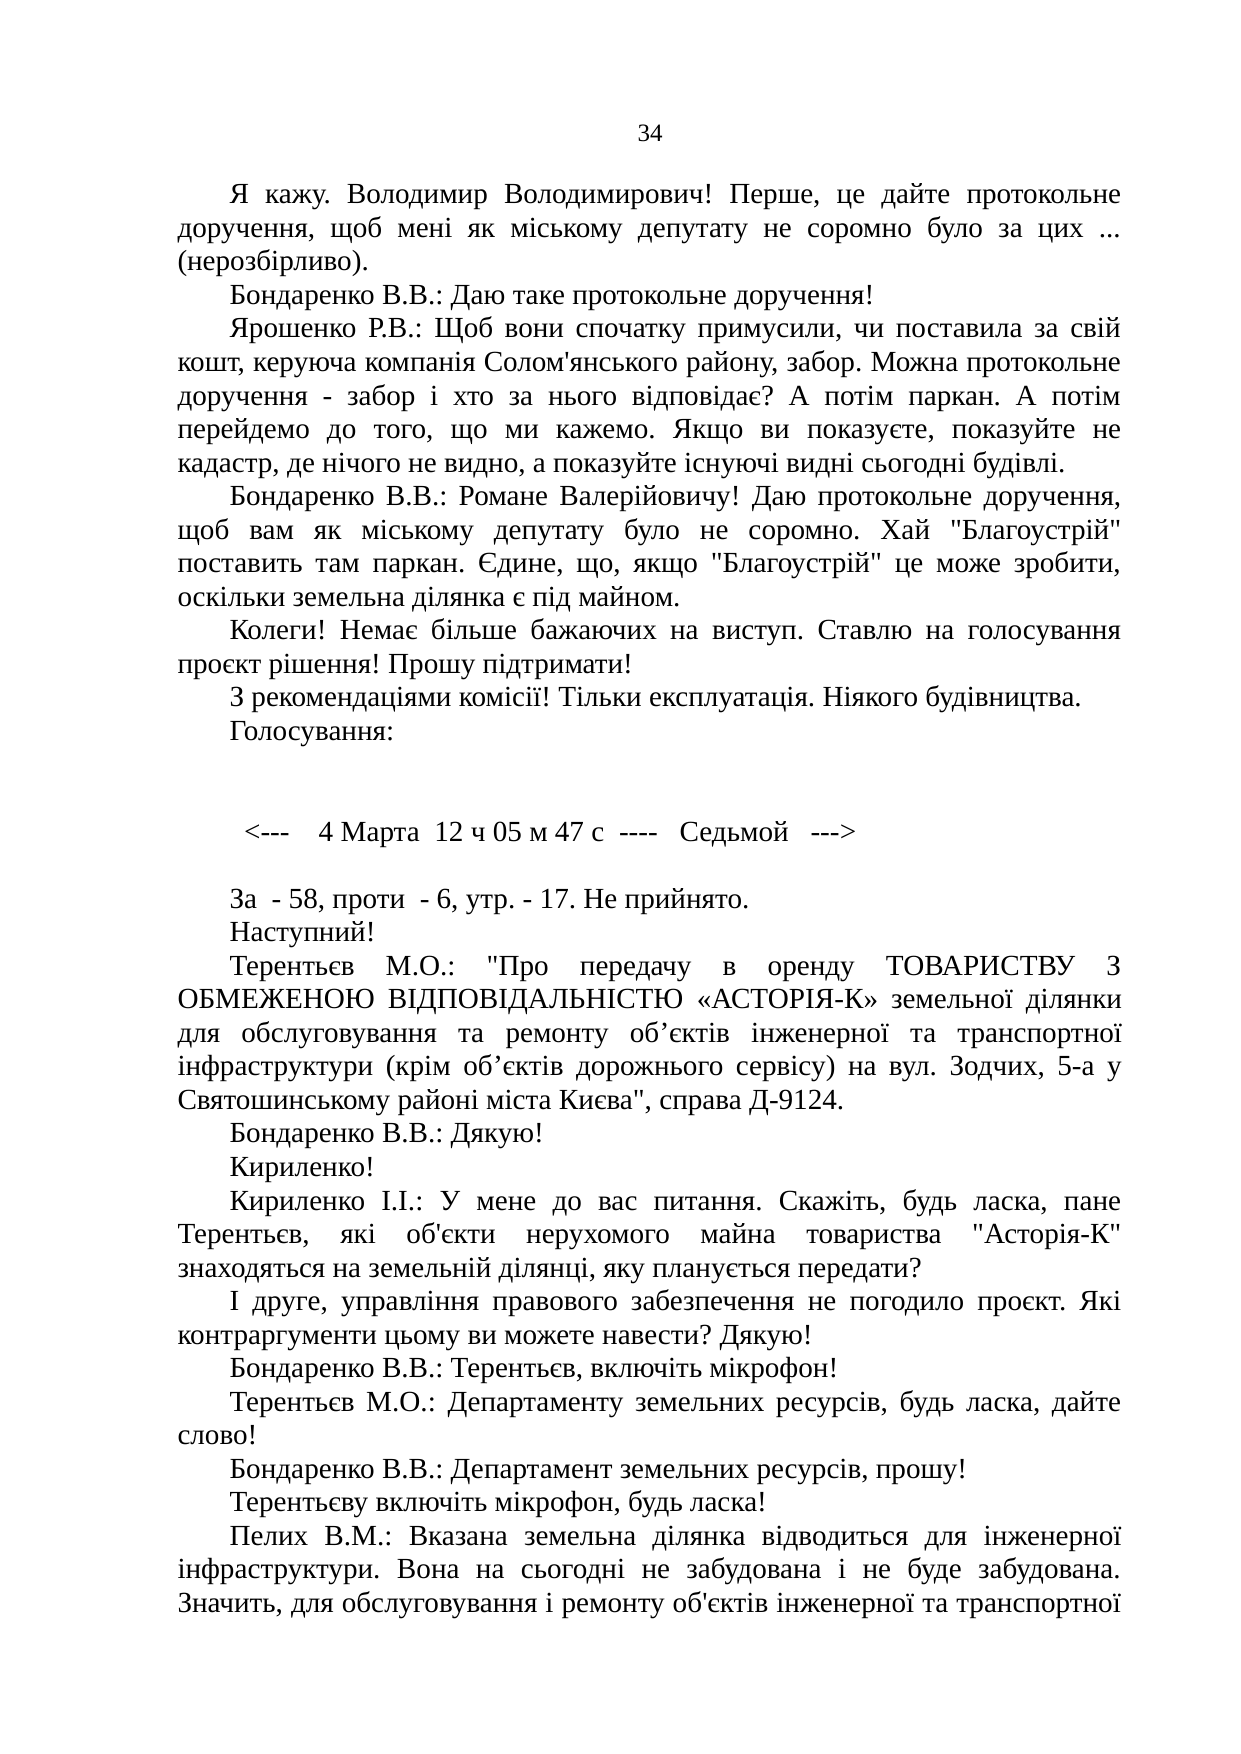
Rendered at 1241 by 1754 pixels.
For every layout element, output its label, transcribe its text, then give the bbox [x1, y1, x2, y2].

text Наступний! [177, 914, 1122, 948]
text Бондаренко В.В.: Даю таке протокольне доручення! [177, 277, 1122, 311]
text Бондаренко В.В.: Департамент земельних ресурсів, прошу! [177, 1451, 1122, 1484]
text Терентьєву включіть мікрофон, будь ласка! [177, 1484, 1122, 1518]
text Бондаренко В.В.: Терентьєв, включіть мікрофон! [177, 1350, 1122, 1384]
text З рекомендаціями комісії! Тільки експлуатація. Ніякого будівництва. [177, 679, 1122, 713]
text <--- 4 Марта 12 ч 05 м 47 с ---- Седьмой ---> [177, 814, 1122, 847]
text За - 58, проти - 6, утр. - 17. Не прийнято. [177, 881, 1122, 914]
text Терентьєв М.О.: "Про передачу в оренду ТОВАРИСТВУ З ОБМЕЖЕНОЮ ВІДПОВІДАЛЬНІСТЮ «АСТОРІЯ-К» земельної ділянки для обслуговування та ремонту об’єктів інженерної та транспортної інфраструктури (крім об’єктів дорожнього сервісу) на вул. Зодчих, 5-а у Святошинському районі міста Києва", справа Д-9124. [177, 948, 1122, 1116]
text Кириленко І.І.: У мене до вас питання. Скажіть, будь ласка, пане Терентьєв, які об'єкти нерухомого майна товариства "Асторія-К" знаходяться на земельній ділянці, яку планується передати? [177, 1183, 1122, 1283]
text Колеги! Немає більше бажаючих на виступ. Ставлю на голосування проєкт рішення! Прошу підтримати! [177, 612, 1122, 679]
text Ярошенко Р.В.: Щоб вони спочатку примусили, чи поставила за свій кошт, керуюча компанія Солом'янського району, забор. Можна протокольне доручення - забор і хто за нього відповідає? А потім паркан. А потім перейдемо до того, що ми кажемо. Якщо ви показуєте, показуйте не кадастр, де нічого не видно, а показуйте існуючі видні сьогодні будівлі. [177, 311, 1122, 478]
text Я кажу. Володимир Володимирович! Перше, це дайте протокольне доручення, щоб мені як міському депутату не соромно було за цих ... (нерозбірливо). [177, 176, 1122, 277]
text Пелих В.М.: Вказана земельна ділянка відводиться для інженерної інфраструктури. Вона на сьогодні не забудована і не буде забудована. Значить, для обслуговування і ремонту об'єктів інженерної та транспортної [177, 1518, 1122, 1619]
text Голосування: [177, 713, 1122, 747]
text Бондаренко В.В.: Романе Валерійовичу! Даю протокольне доручення, щоб вам як міському депутату було не соромно. Хай "Благоустрій" поставить там паркан. Єдине, що, якщо "Благоустрій" це може зробити, оскільки земельна ділянка є під майном. [177, 478, 1122, 612]
text Кириленко! [177, 1149, 1122, 1183]
text Бондаренко В.В.: Дякую! [177, 1116, 1122, 1149]
text Терентьєв М.О.: Департаменту земельних ресурсів, будь ласка, дайте слово! [177, 1384, 1122, 1451]
text І друге, управління правового забезпечення не погодило проєкт. Які контраргументи цьому ви можете навести? Дякую! [177, 1283, 1122, 1350]
